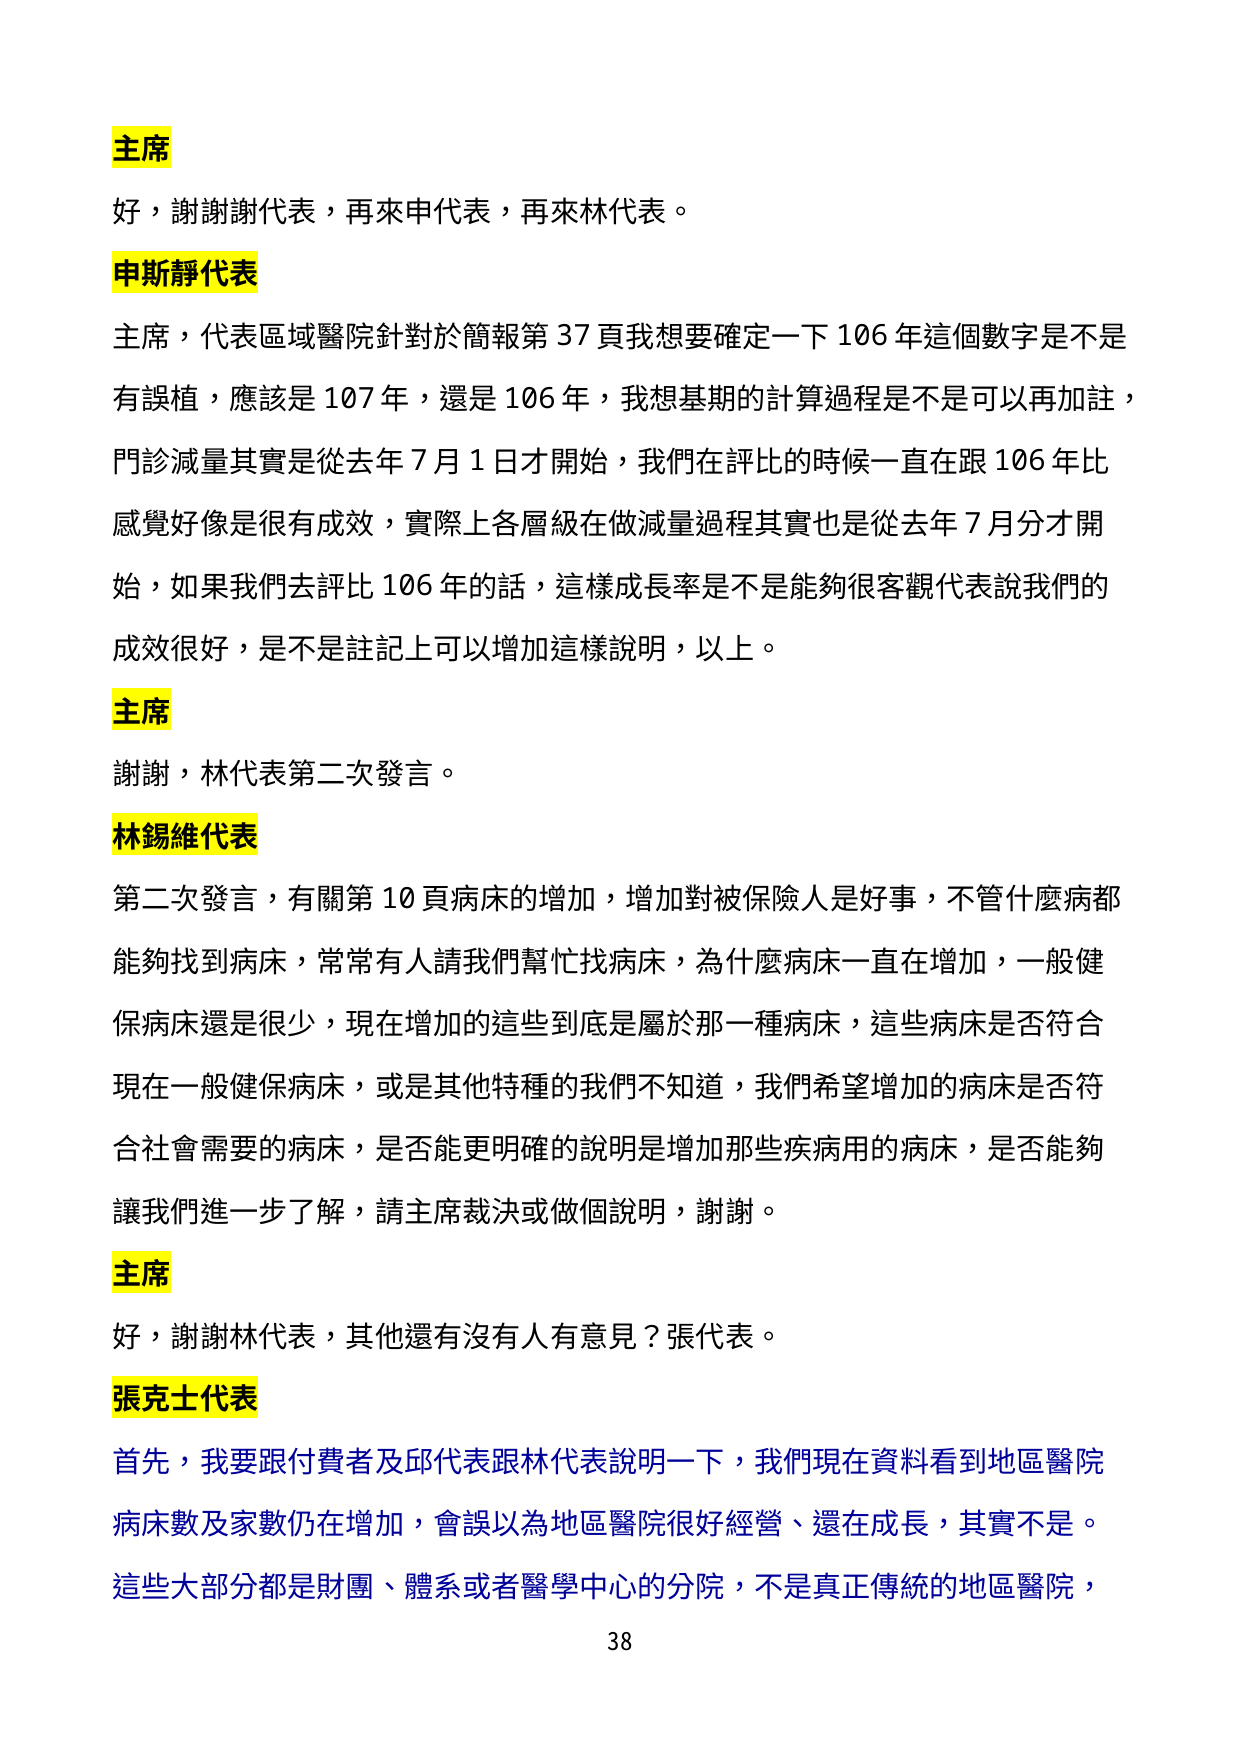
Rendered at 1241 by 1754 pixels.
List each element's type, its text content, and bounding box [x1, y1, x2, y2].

text 張克士代表 [112, 1355, 1128, 1418]
text 主席 [112, 668, 1128, 730]
text 申斯靜代表 [112, 230, 1128, 293]
text 謝謝，林代表第二次發言。 [112, 730, 1128, 793]
text 主席，代表區域醫院針對於簡報第37頁我想要確定一下106年這個數字是不是有誤植，應該是107年，還是106年，我想基期的計算過程是不是可以再加註，門診減量其實是從去年7月1日才開始，我們在評比的時候一直在跟106年比感覺好像是很有成效，實際上各層級在做減量過程其實也是從去年7月分才開始，如果我們去評比106年的話，這樣成長率是不是能夠很客觀代表說我們的成效很好，是不是註記上可以增加這樣說明，以上。 [112, 293, 1128, 668]
text 林錫維代表 [112, 793, 1128, 855]
text 好，謝謝林代表，其他還有沒有人有意見？張代表。 [112, 1293, 1128, 1355]
text 好，謝謝謝代表，再來申代表，再來林代表。 [112, 168, 1128, 230]
text 第二次發言，有關第10頁病床的增加，增加對被保險人是好事，不管什麼病都能夠找到病床，常常有人請我們幫忙找病床，為什麼病床一直在增加，一般健保病床還是很少，現在增加的這些到底是屬於那一種病床，這些病床是否符合現在一般健保病床，或是其他特種的我們不知道，我們希望增加的病床是否符合社會需要的病床，是否能更明確的說明是增加那些疾病用的病床，是否能夠讓我們進一步了解，請主席裁決或做個說明，謝謝。 [112, 855, 1128, 1230]
text 主席 [112, 1230, 1128, 1293]
text 主席 [112, 105, 1128, 168]
text 首先，我要跟付費者及邱代表跟林代表說明一下，我們現在資料看到地區醫院病床數及家數仍在增加，會誤以為地區醫院很好經營、還在成長，其實不是。這些大部分都是財團、體系或者醫學中心的分院，不是真正傳統的地區醫院，例如，這次公佈資料增加的有台大、中國附醫、彰基、慈濟等這幾家醫學中心的分院，還有區域醫院轉成地區醫院。在落實分級醫療壯大社區的政策目標下，我們希望讓真正的社區醫院能夠壯大以方便民眾，而現在萎縮倒閉的還是真正的地區醫院，這也可以看出，地區醫院仍面臨經營上的困難需要政策上予以幫忙，這點我要跟兩位付費者代表報告，讓您們對目前的實際狀況能夠瞭解。 [112, 1418, 1128, 1605]
